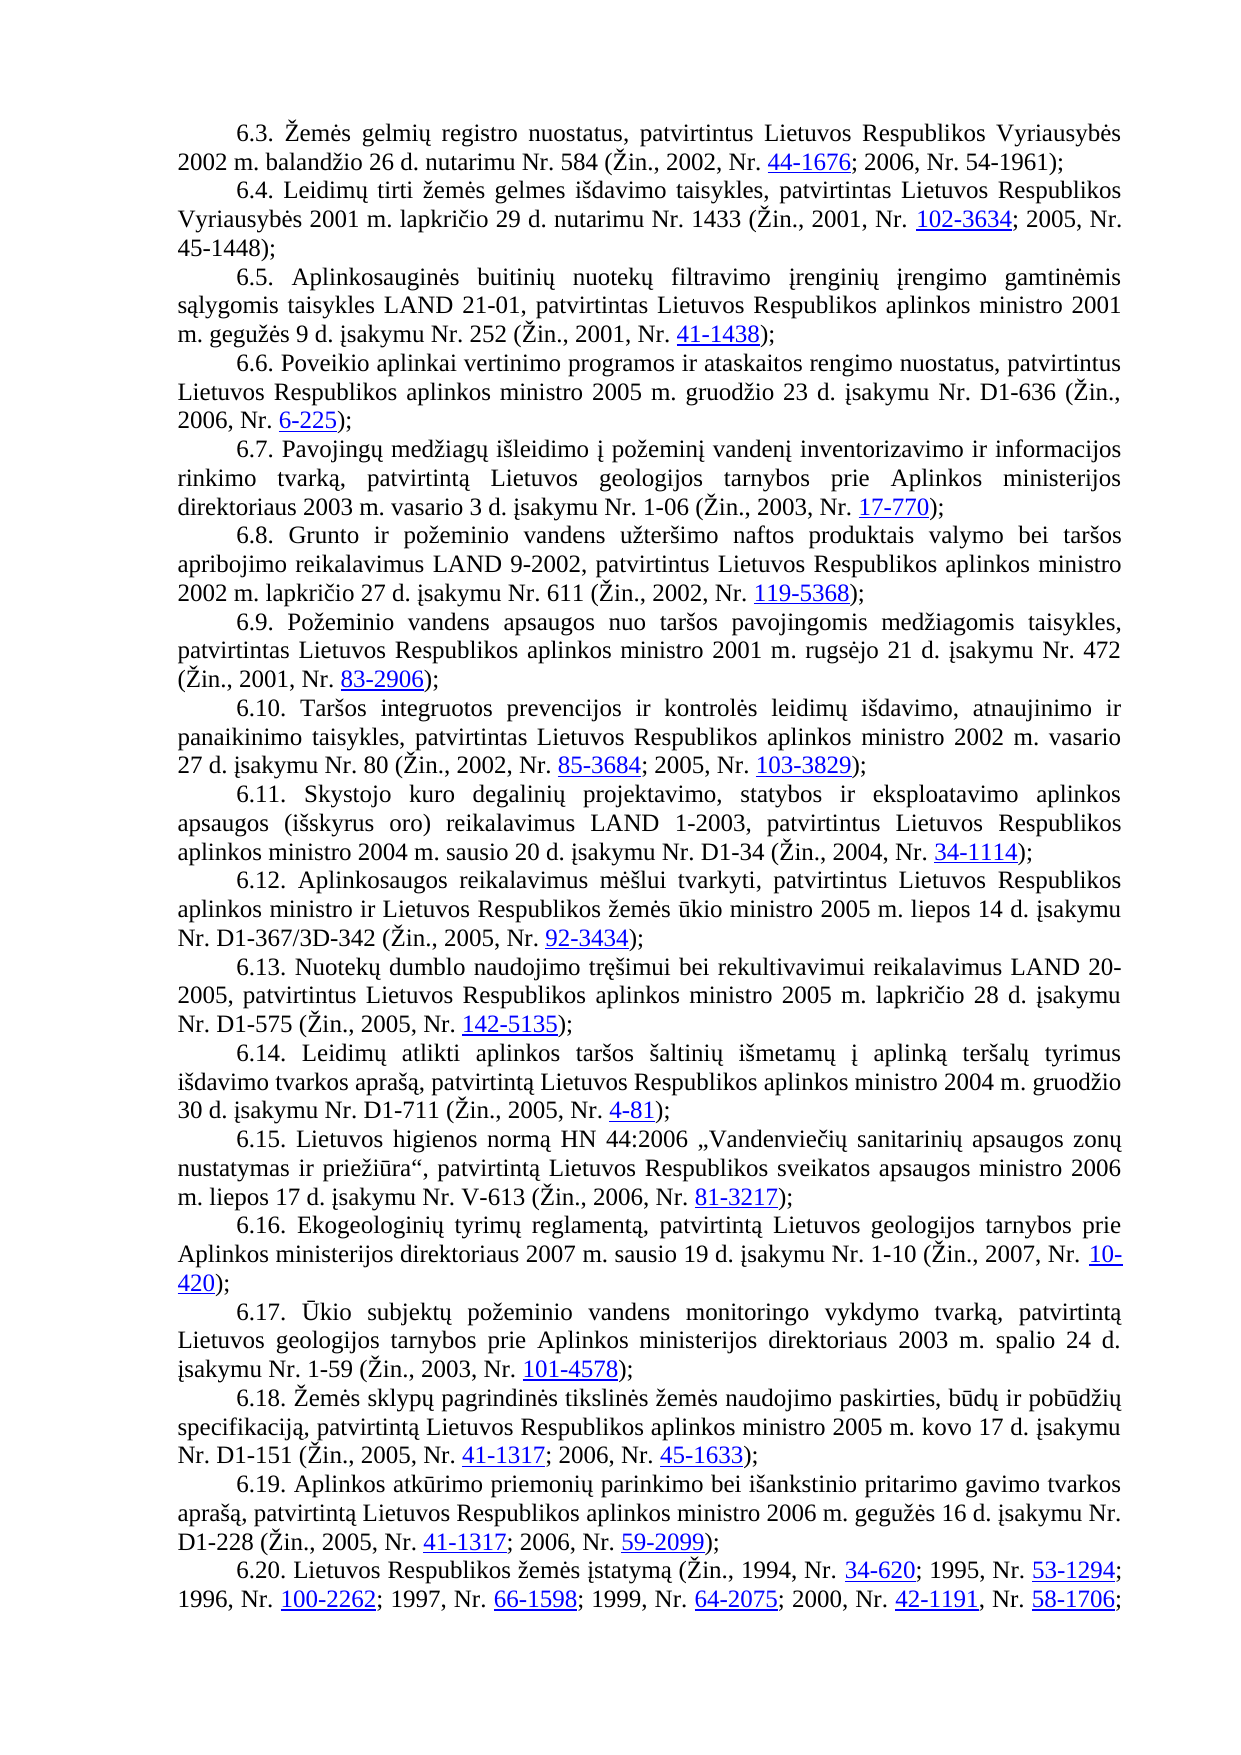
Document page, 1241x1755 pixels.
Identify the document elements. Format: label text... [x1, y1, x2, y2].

text 6.15. Lietuvos higienos normą HN 44:2006 „Vandenviečių sanitarinių apsaugos zonų nustatymas ir priežiūra“, patvirtintą Lietuvos Respublikos sveikatos apsaugos ministro 2006 m. liepos 17 d. įsakymu Nr. V-613 (Žin., 2006, Nr. 81-3217); [177, 1124, 1122, 1211]
text 6.11. Skystojo kuro degalinių projektavimo, statybos ir eksploatavimo aplinkos apsaugos (išskyrus oro) reikalavimus LAND 1-2003, patvirtintus Lietuvos Respublikos aplinkos ministro 2004 m. sausio 20 d. įsakymu Nr. D1-34 (Žin., 2004, Nr. 34-1114); [177, 779, 1122, 866]
text 6.10. Taršos integruotos prevencijos ir kontrolės leidimų išdavimo, atnaujinimo ir panaikinimo taisykles, patvirtintas Lietuvos Respublikos aplinkos ministro 2002 m. vasario 27 d. įsakymu Nr. 80 (Žin., 2002, Nr. 85-3684; 2005, Nr. 103-3829); [177, 693, 1122, 779]
text 6.7. Pavojingų medžiagų išleidimo į požeminį vandenį inventorizavimo ir informacijos rinkimo tvarką, patvirtintą Lietuvos geologijos tarnybos prie Aplinkos ministerijos direktoriaus 2003 m. vasario 3 d. įsakymu Nr. 1-06 (Žin., 2003, Nr. 17-770); [177, 434, 1122, 521]
text 6.16. Ekogeologinių tyrimų reglamentą, patvirtintą Lietuvos geologijos tarnybos prie Aplinkos ministerijos direktoriaus 2007 m. sausio 19 d. įsakymu Nr. 1-10 (Žin., 2007, Nr. 10-420); [177, 1211, 1122, 1297]
text 6.6. Poveikio aplinkai vertinimo programos ir ataskaitos rengimo nuostatus, patvirtintus Lietuvos Respublikos aplinkos ministro 2005 m. gruodžio 23 d. įsakymu Nr. D1-636 (Žin., 2006, Nr. 6-225); [177, 348, 1122, 434]
text 6.19. Aplinkos atkūrimo priemonių parinkimo bei išankstinio pritarimo gavimo tvarkos aprašą, patvirtintą Lietuvos Respublikos aplinkos ministro 2006 m. gegužės 16 d. įsakymu Nr. D1-228 (Žin., 2005, Nr. 41-1317; 2006, Nr. 59-2099); [177, 1469, 1122, 1556]
text 6.17. Ūkio subjektų požeminio vandens monitoringo vykdymo tvarką, patvirtintą Lietuvos geologijos tarnybos prie Aplinkos ministerijos direktoriaus 2003 m. spalio 24 d. įsakymu Nr. 1-59 (Žin., 2003, Nr. 101-4578); [177, 1297, 1122, 1383]
text 6.13. Nuotekų dumblo naudojimo tręšimui bei rekultivavimui reikalavimus LAND 20-2005, patvirtintus Lietuvos Respublikos aplinkos ministro 2005 m. lapkričio 28 d. įsakymu Nr. D1-575 (Žin., 2005, Nr. 142-5135); [177, 952, 1122, 1038]
text 6.3. Žemės gelmių registro nuostatus, patvirtintus Lietuvos Respublikos Vyriausybės 2002 m. balandžio 26 d. nutarimu Nr. 584 (Žin., 2002, Nr. 44-1676; 2006, Nr. 54-1961); [177, 118, 1122, 176]
text 6.18. Žemės sklypų pagrindinės tikslinės žemės naudojimo paskirties, būdų ir pobūdžių specifikaciją, patvirtintą Lietuvos Respublikos aplinkos ministro 2005 m. kovo 17 d. įsakymu Nr. D1-151 (Žin., 2005, Nr. 41-1317; 2006, Nr. 45-1633); [177, 1383, 1122, 1469]
text 6.5. Aplinkosauginės buitinių nuotekų filtravimo įrenginių įrengimo gamtinėmis sąlygomis taisykles LAND 21-01, patvirtintas Lietuvos Respublikos aplinkos ministro 2001 m. gegužės 9 d. įsakymu Nr. 252 (Žin., 2001, Nr. 41-1438); [177, 262, 1122, 348]
text 6.9. Požeminio vandens apsaugos nuo taršos pavojingomis medžiagomis taisykles, patvirtintas Lietuvos Respublikos aplinkos ministro 2001 m. rugsėjo 21 d. įsakymu Nr. 472 (Žin., 2001, Nr. 83-2906); [177, 607, 1122, 693]
text 6.8. Grunto ir požeminio vandens užteršimo naftos produktais valymo bei taršos apribojimo reikalavimus LAND 9-2002, patvirtintus Lietuvos Respublikos aplinkos ministro 2002 m. lapkričio 27 d. įsakymu Nr. 611 (Žin., 2002, Nr. 119-5368); [177, 521, 1122, 607]
text 6.14. Leidimų atlikti aplinkos taršos šaltinių išmetamų į aplinką teršalų tyrimus išdavimo tvarkos aprašą, patvirtintą Lietuvos Respublikos aplinkos ministro 2004 m. gruodžio 30 d. įsakymu Nr. D1-711 (Žin., 2005, Nr. 4-81); [177, 1038, 1122, 1124]
text 6.4. Leidimų tirti žemės gelmes išdavimo taisykles, patvirtintas Lietuvos Respublikos Vyriausybės 2001 m. lapkričio 29 d. nutarimu Nr. 1433 (Žin., 2001, Nr. 102-3634; 2005, Nr. 45-1448); [177, 176, 1122, 262]
text 6.20. Lietuvos Respublikos žemės įstatymą (Žin., 1994, Nr. 34-620; 1995, Nr. 53-1294; 1996, Nr. 100-2262; 1997, Nr. 66-1598; 1999, Nr. 64-2075; 2000, Nr. 42-1191, Nr. 58-1706; [177, 1556, 1122, 1613]
text 6.12. Aplinkosaugos reikalavimus mėšlui tvarkyti, patvirtintus Lietuvos Respublikos aplinkos ministro ir Lietuvos Respublikos žemės ūkio ministro 2005 m. liepos 14 d. įsakymu Nr. D1-367/3D-342 (Žin., 2005, Nr. 92-3434); [177, 866, 1122, 952]
